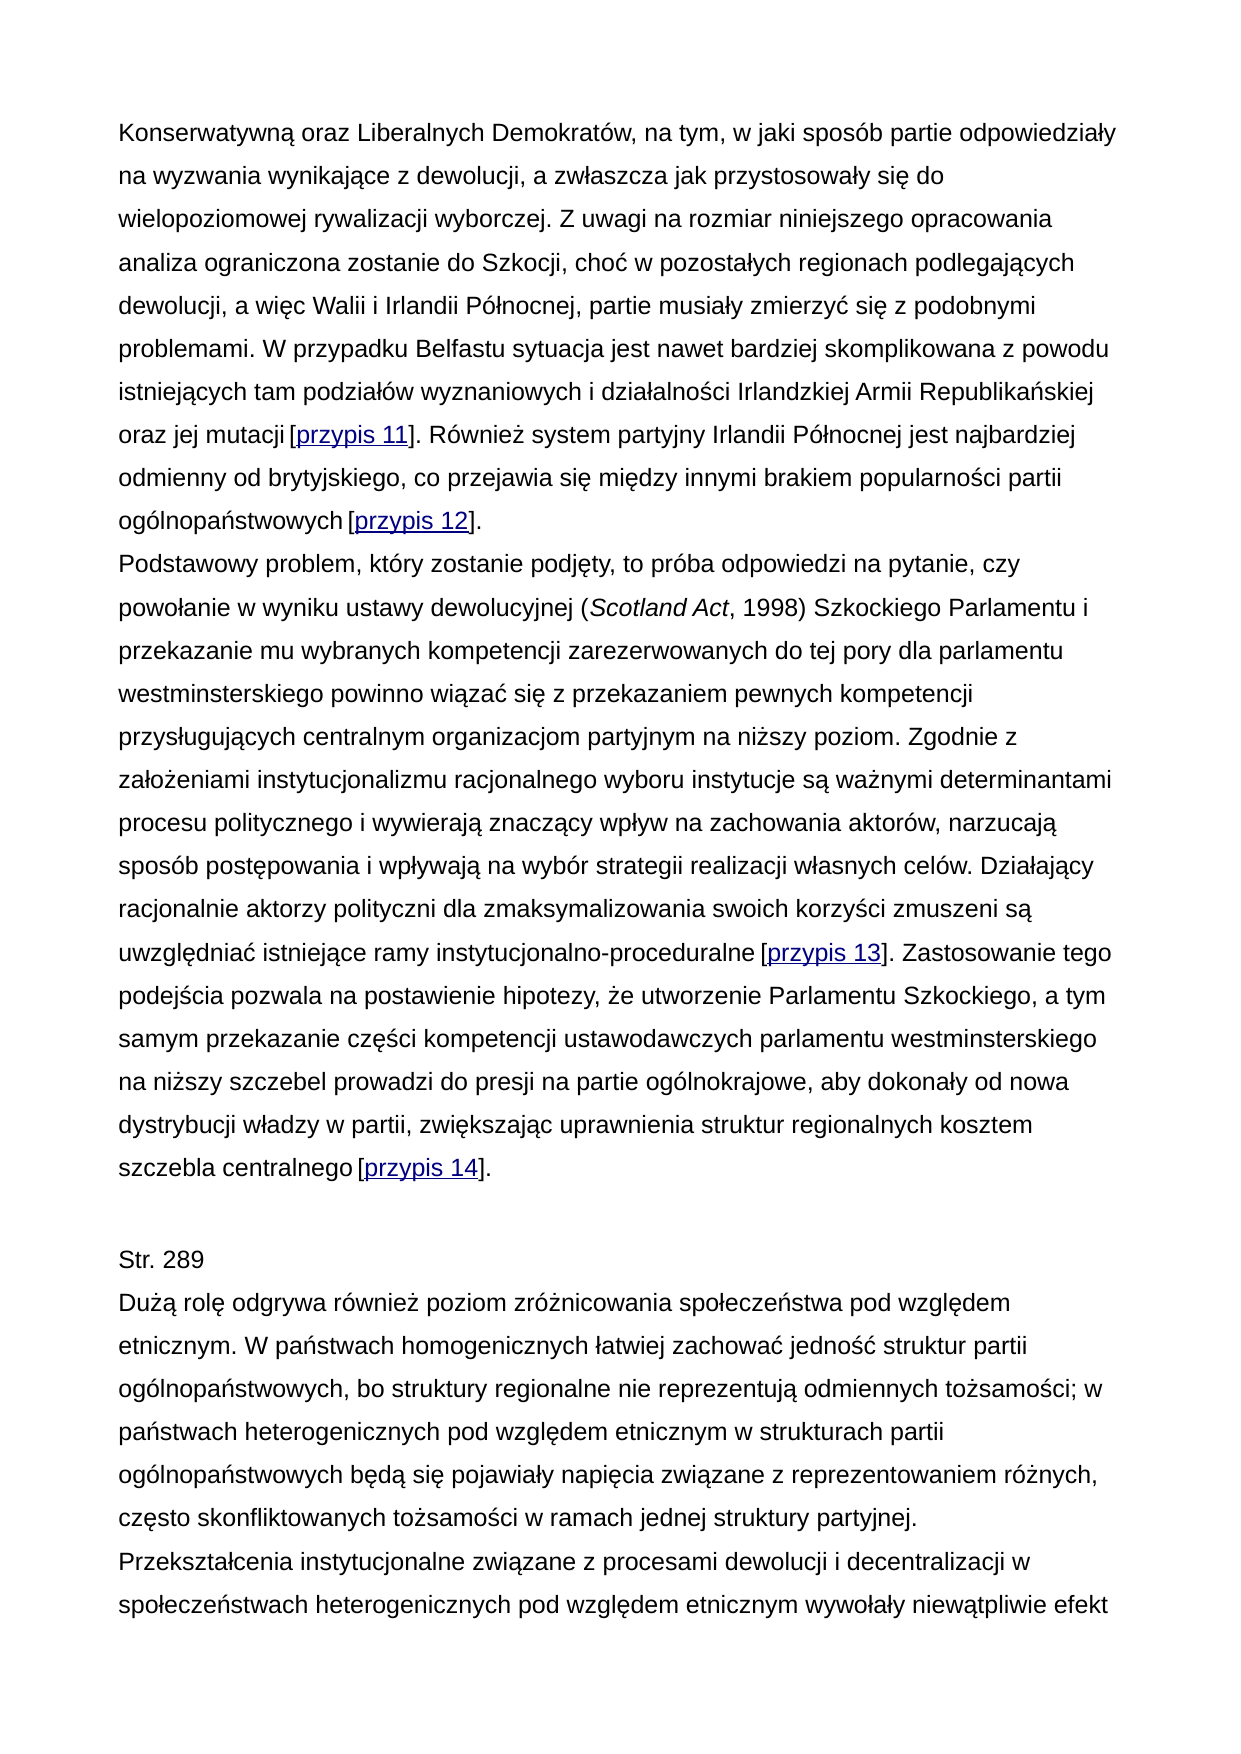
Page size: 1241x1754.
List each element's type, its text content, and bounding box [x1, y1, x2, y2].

text Str. 289 [118, 1245, 1122, 1273]
text Podstawowy problem, który zostanie podjęty, to próba odpowiedzi na pytanie, czy powołanie w wyniku ustawy dewolucyjnej (Scotland Act, 1998) Szkockiego Parlamentu i przekazanie mu wybranych kompetencji zarezerwowanych do tej pory dla parlamentu westminsterskiego powinno wiązać się z przekazaniem pewnych kompetencji przysługujących centralnym organizacjom partyjnym na niższy poziom. Zgodnie z założeniami instytucjonalizmu racjonalnego wyboru instytucje są ważnymi determinantami procesu politycznego i wywierają znaczący wpływ na zachowania aktorów, narzucają sposób postępowania i wpływają na wybór strategii realizacji własnych celów. Działający racjonalnie aktorzy polityczni dla zmaksymalizowania swoich korzyści zmuszeni są uwzględniać istniejące ramy instytucjonalno-proceduralne [przypis 13]. Zastosowanie tego podejścia pozwala na postawienie hipotezy, że utworzenie Parlamentu Szkockiego, a tym samym przekazanie części kompetencji ustawodawczych parlamentu westminsterskiego na niższy szczebel prowadzi do presji na partie ogólnokrajowe, aby dokonały od nowa dystrybucji władzy w partii, zwiększając uprawnienia struktur regionalnych kosztem szczebla centralnego [przypis 14]. [118, 549, 1122, 1182]
text Dużą rolę odgrywa również poziom zróżnicowania społeczeństwa pod względem etnicznym. W państwach homogenicznych łatwiej zachować jedność struktur partii ogólnopaństwowych, bo struktury regionalne nie reprezentują odmiennych tożsamości; w państwach heterogenicznych pod względem etnicznym w strukturach partii ogólnopaństwowych będą się pojawiały napięcia związane z reprezentowaniem różnych, często skonfliktowanych tożsamości w ramach jednej struktury partyjnej. [118, 1288, 1122, 1532]
text Przekształcenia instytucjonalne związane z procesami dewolucji i decentralizacji w społeczeństwach heterogenicznych pod względem etnicznym wywołały niewątpliwie efekt [118, 1547, 1122, 1618]
text Konserwatywną oraz Liberalnych Demokratów, na tym, w jaki sposób partie odpowiedziały na wyzwania wynikające z dewolucji, a zwłaszcza jak przystosowały się do wielopoziomowej rywalizacji wyborczej. Z uwagi na rozmiar niniejszego opracowania analiza ograniczona zostanie do Szkocji, choć w pozostałych regionach podlegających dewolucji, a więc Walii i Irlandii Północnej, partie musiały zmierzyć się z podobnymi problemami. W przypadku Belfastu sytuacja jest nawet bardziej skomplikowana z powodu istniejących tam podziałów wyznaniowych i działalności Irlandzkiej Armii Republikańskiej oraz jej mutacji [przypis 11]. Również system partyjny Irlandii Północnej jest najbardziej odmienny od brytyjskiego, co przejawia się między innymi brakiem popularności partii ogólnopaństwowych [przypis 12]. [118, 118, 1122, 535]
